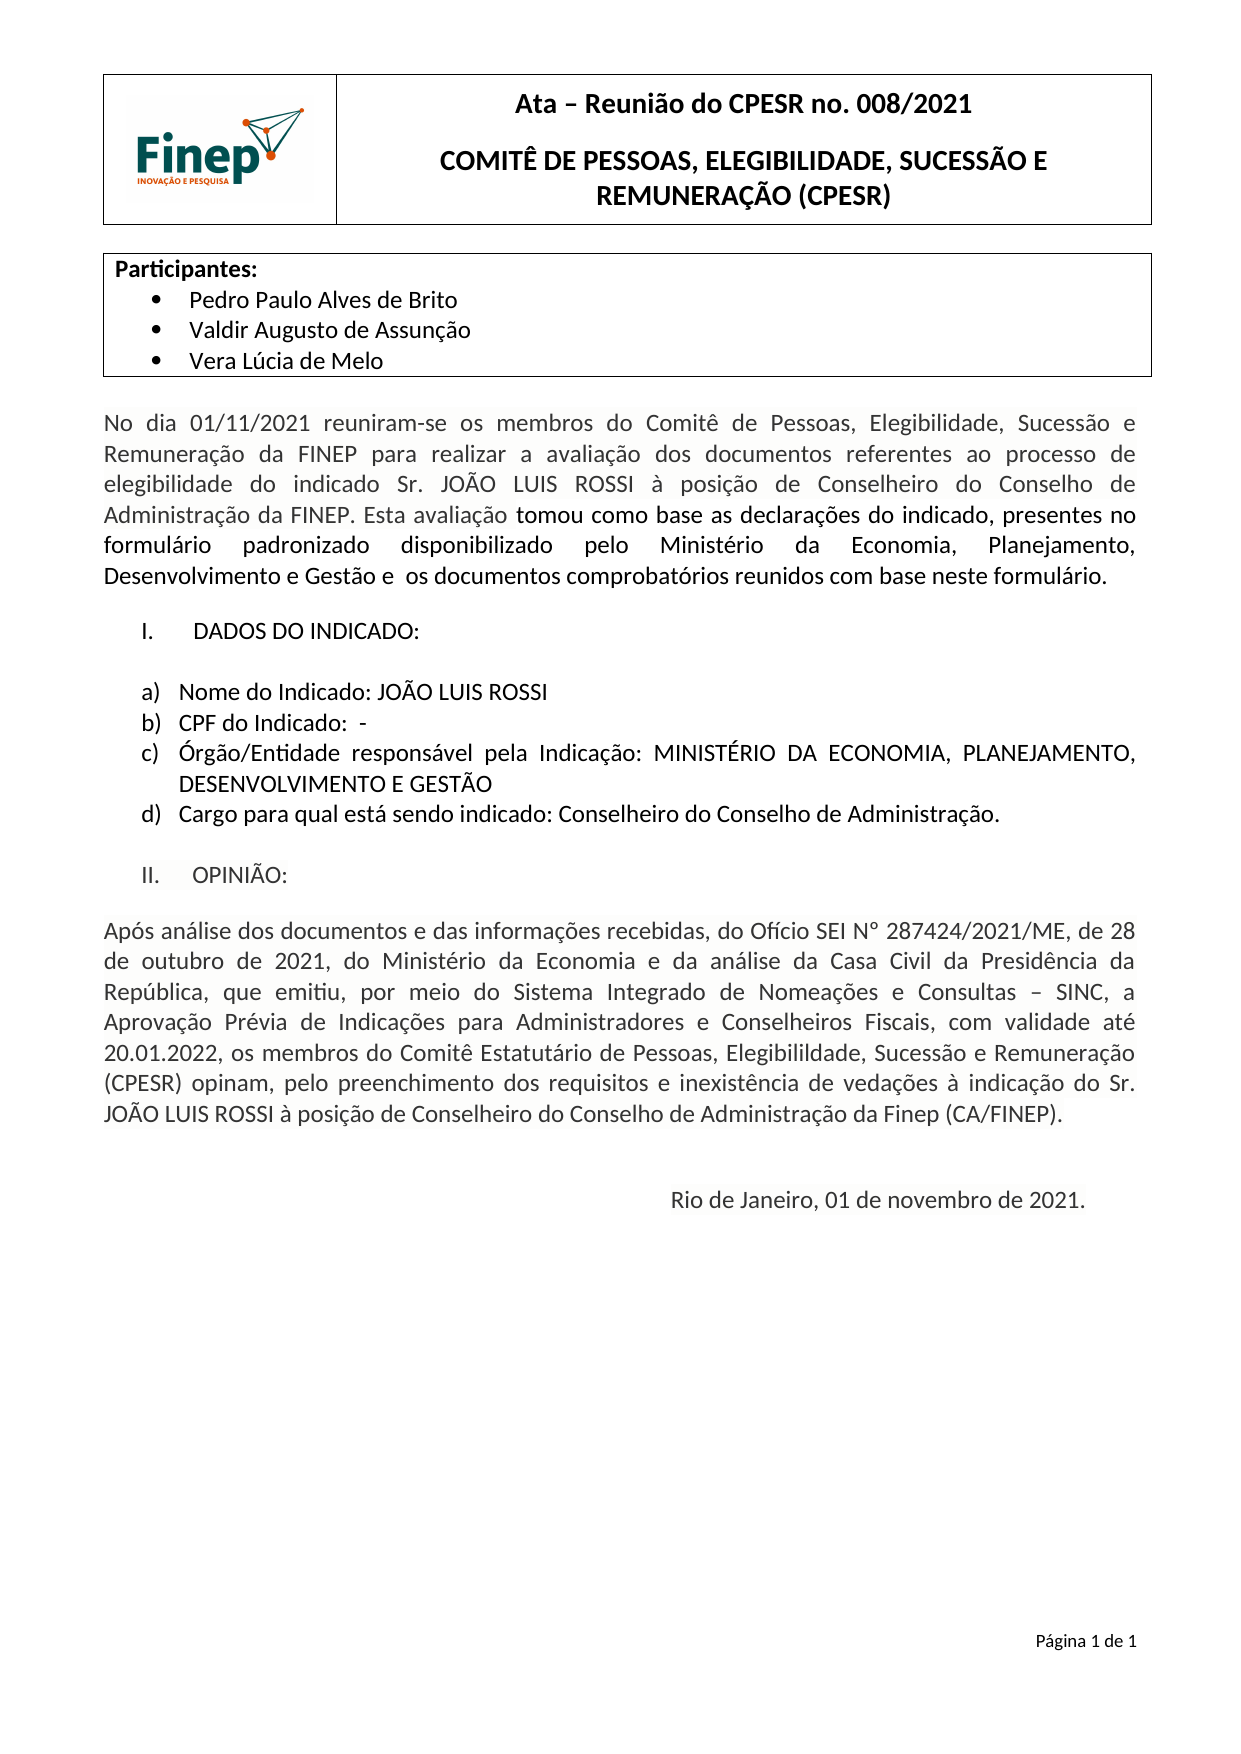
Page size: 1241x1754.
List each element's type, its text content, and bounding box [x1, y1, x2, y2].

list OPINIÃO: [141, 859, 1137, 890]
list CPF do Indicado: - [141, 707, 1137, 737]
list Cargo para qual está sendo indicado: Conselheiro do Conselho de Administração. [141, 798, 1137, 829]
list Órgão/Entidade responsável pela Indicação: MINISTÉRIO DA ECONOMIA, PLANEJAMENTO, DESENVOLVIMENTO E GESTÃO [141, 737, 1137, 798]
text I. DADOS DO INDICADO: [141, 615, 1137, 646]
list Rio de Janeiro, 01 de novembro de 2021. [546, 1184, 1137, 1215]
table_header Participantes: Pedro Paulo Alves de Brito Valdir Augusto de Assunção Vera Lúcia de Melo [104, 254, 1151, 376]
text No dia 01/11/2021 reuniram-se os membros do Comitê de Pessoas, Elegibilidade, Sucessão e Remuneração da FINEP para realizar a avaliação dos documentos referentes ao processo de elegibilidade do indicado Sr. JOÃO LUIS ROSSI à posição de Conselheiro do Conselho de Administração da FINEP. Esta avaliação tomou como base as declarações do indicado, presentes no formulário padronizado disponibilizado pelo Ministério da Economia, Planejamento, Desenvolvimento e Gestão e os documentos comprobatórios reunidos com base neste formulário. [103, 407, 1137, 590]
text Após análise dos documentos e das informações recebidas, do Ofício SEI Nº 287424/2021/ME, de 28 de outubro de 2021, do Ministério da Economia e da análise da Casa Civil da Presidência da República, que emitiu, por meio do Sistema Integrado de Nomeações e Consultas – SINC, a Aprovação Prévia de Indicações para Administradores e Conselheiros Fiscais, com validade até 20.01.2022, os membros do Comitê Estatutário de Pessoas, Elegibilildade, Sucessão e Remuneração (CPESR) opinam, pelo preenchimento dos requisitos e inexistência de vedações à indicação do Sr. JOÃO LUIS ROSSI à posição de Conselheiro do Conselho de Administração da Finep (CA/FINEP). [103, 915, 1137, 1129]
list Nome do Indicado: JOÃO LUIS ROSSI [141, 676, 1137, 707]
